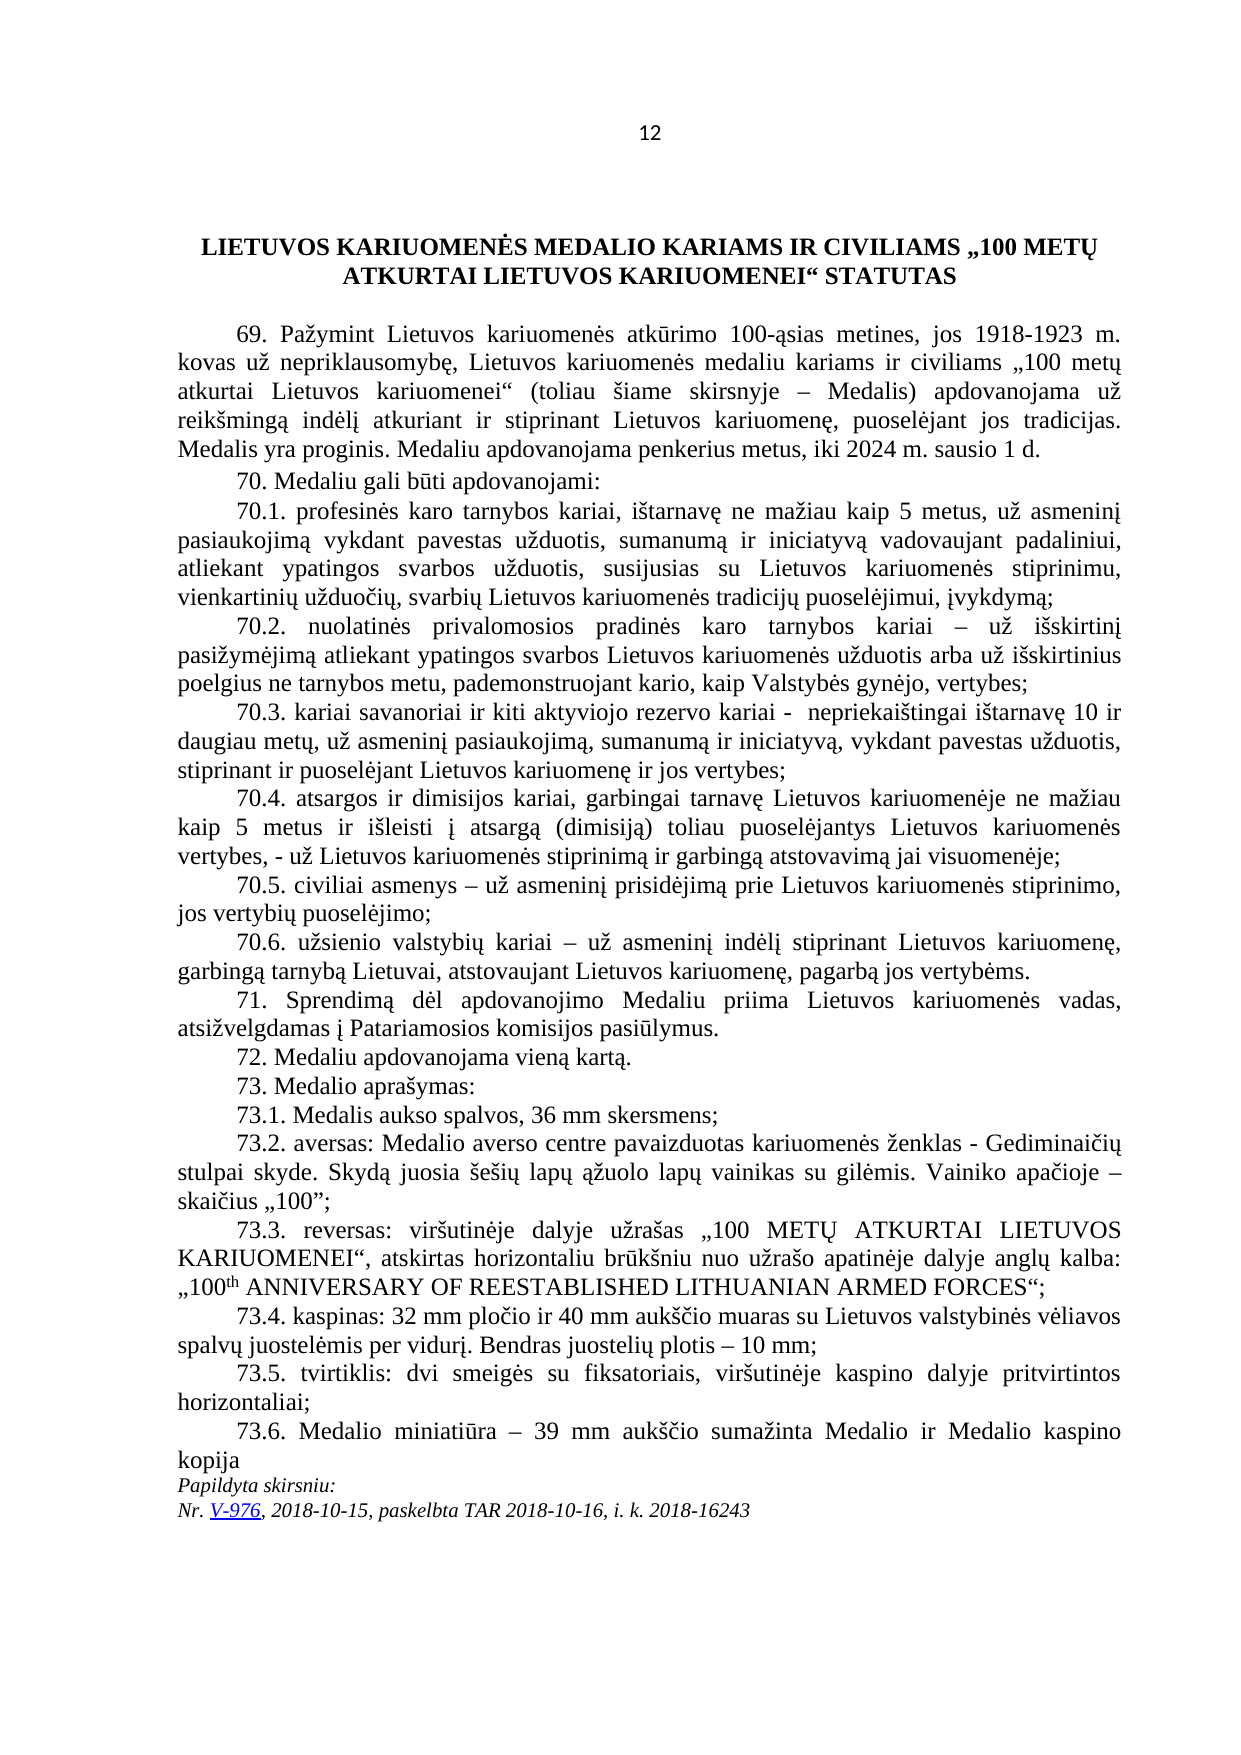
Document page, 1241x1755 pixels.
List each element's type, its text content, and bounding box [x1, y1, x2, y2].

text 70.2. nuolatinės privalomosios pradinės karo tarnybos kariai – už išskirtinį pasižymėjimą atliekant ypatingos svarbos Lietuvos kariuomenės užduotis arba už išskirtinius poelgius ne tarnybos metu, pademonstruojant kario, kaip Valstybės gynėjo, vertybes; [177, 611, 1122, 697]
text Papildyta skirsniu: [177, 1473, 1122, 1497]
text 71. Sprendimą dėl apdovanojimo Medaliu priima Lietuvos kariuomenės vadas, atsižvelgdamas į Patariamosios komisijos pasiūlymus. [177, 985, 1122, 1042]
text 73.2. aversas: Medalio averso centre pavaizduotas kariuomenės ženklas - Gediminaičių stulpai skyde. Skydą juosia šešių lapų ąžuolo lapų vainikas su gilėmis. Vainiko apačioje – skaičius „100”; [177, 1128, 1122, 1215]
text 73.3. reversas: viršutinėje dalyje užrašas „100 METŲ ATKURTAI LIETUVOS KARIUOMENEI“, atskirtas horizontaliu brūkšniu nuo užrašo apatinėje dalyje anglų kalba: „100th ANNIVERSARY OF REESTABLISHED LITHUANIAN ARMED FORCES“; [177, 1215, 1122, 1301]
text Nr. V-976, 2018-10-15, paskelbta TAR 2018-10-16, i. k. 2018-16243 [177, 1497, 1122, 1522]
text 73. Medalio aprašymas: [177, 1071, 1122, 1100]
text 73.5. tvirtiklis: dvi smeigės su fiksatoriais, viršutinėje kaspino dalyje pritvirtintos horizontaliai; [177, 1358, 1122, 1416]
text 69. Pažymint Lietuvos kariuomenės atkūrimo 100-ąsias metines, jos 1918-1923 m. kovas už nepriklausomybę, Lietuvos kariuomenės medaliu kariams ir civiliams „100 metų atkurtai Lietuvos kariuomenei“ (toliau šiame skirsnyje – Medalis) apdovanojama už reikšmingą indėlį atkuriant ir stiprinant Lietuvos kariuomenę, puoselėjant jos tradicijas. Medalis yra proginis. Medaliu apdovanojama penkerius metus, iki 2024 m. sausio 1 d. [177, 319, 1122, 462]
text 70.3. kariai savanoriai ir kiti aktyviojo rezervo kariai - nepriekaištingai ištarnavę 10 ir daugiau metų, už asmeninį pasiaukojimą, sumanumą ir iniciatyvą, vykdant pavestas užduotis, stiprinant ir puoselėjant Lietuvos kariuomenę ir jos vertybes; [177, 697, 1122, 783]
text 73.4. kaspinas: 32 mm pločio ir 40 mm aukščio muaras su Lietuvos valstybinės vėliavos spalvų juostelėmis per vidurį. Bendras juostelių plotis – 10 mm; [177, 1301, 1122, 1358]
text 73.1. Medalis aukso spalvos, 36 mm skersmens; [177, 1100, 1122, 1128]
text 72. Medaliu apdovanojama vieną kartą. [177, 1042, 1122, 1071]
text 70.1. profesinės karo tarnybos kariai, ištarnavę ne mažiau kaip 5 metus, už asmeninį pasiaukojimą vykdant pavestas užduotis, sumanumą ir iniciatyvą vadovaujant padaliniui, atliekant ypatingos svarbos užduotis, susijusias su Lietuvos kariuomenės stiprinimu, vienkartinių užduočių, svarbių Lietuvos kariuomenės tradicijų puoselėjimui, įvykdymą; [177, 496, 1122, 611]
text 70. Medaliu gali būti apdovanojami: [177, 462, 1122, 496]
text 70.5. civiliai asmenys – už asmeninį prisidėjimą prie Lietuvos kariuomenės stiprinimo, jos vertybių puoselėjimo; [177, 870, 1122, 927]
text LIETUVOS KARIUOMENĖS MEDALIO KARIAMS IR CIVILIAMS „100 METŲ ATKURTAI LIETUVOS KARIUOMENEI“ STATUTAS [177, 232, 1122, 290]
text 73.6. Medalio miniatiūra – 39 mm aukščio sumažinta Medalio ir Medalio kaspino kopija [177, 1416, 1122, 1473]
text 70.6. užsienio valstybių kariai – už asmeninį indėlį stiprinant Lietuvos kariuomenę, garbingą tarnybą Lietuvai, atstovaujant Lietuvos kariuomenę, pagarbą jos vertybėms. [177, 927, 1122, 985]
text 70.4. atsargos ir dimisijos kariai, garbingai tarnavę Lietuvos kariuomenėje ne mažiau kaip 5 metus ir išleisti į atsargą (dimisiją) toliau puoselėjantys Lietuvos kariuomenės vertybes, - už Lietuvos kariuomenės stiprinimą ir garbingą atstovavimą jai visuomenėje; [177, 783, 1122, 870]
